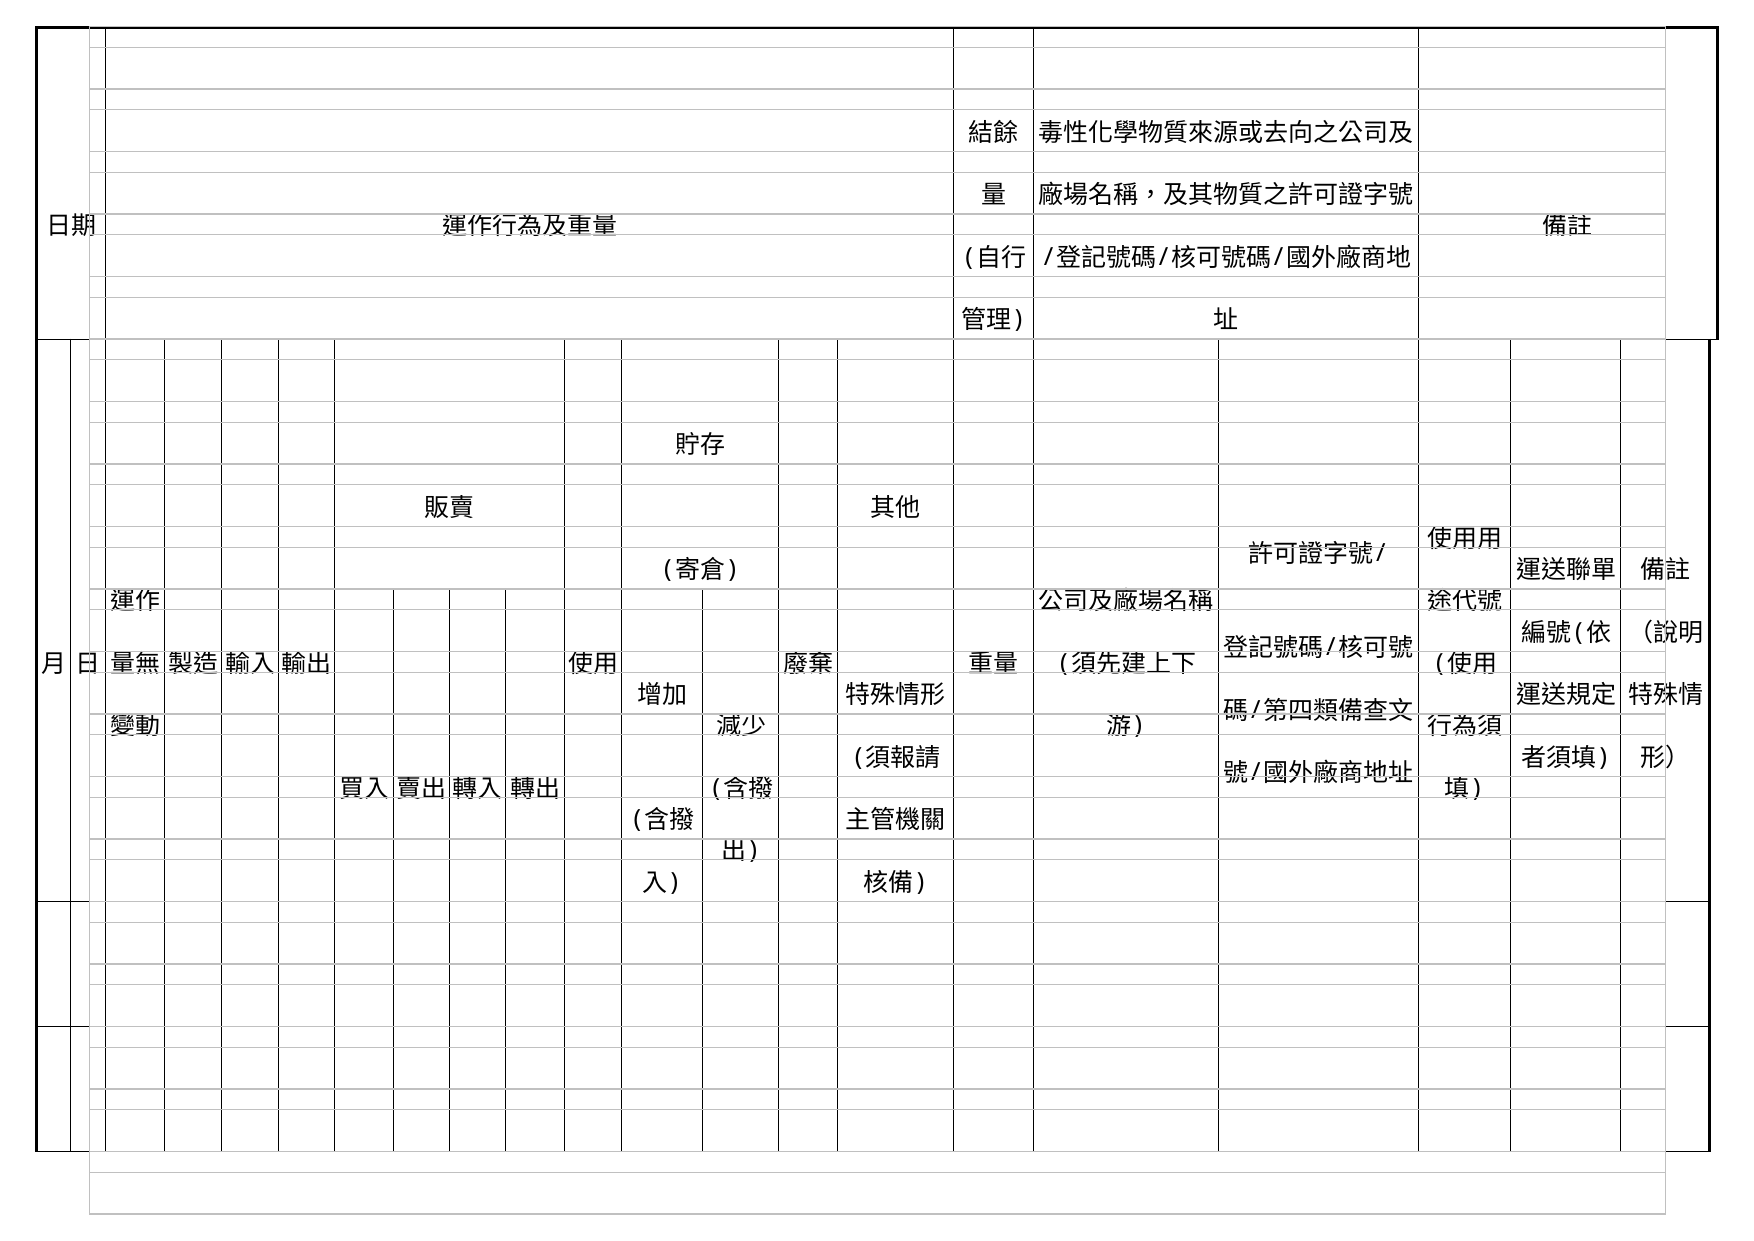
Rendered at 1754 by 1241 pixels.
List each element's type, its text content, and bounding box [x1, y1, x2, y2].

table_cell 運作行為及重量 [106, 152, 953, 172]
table_cell [1511, 860, 1620, 901]
table_cell [1511, 1048, 1620, 1088]
table_cell 使用 [565, 798, 621, 838]
table_cell 製造 [165, 340, 221, 359]
table_cell 日 [90, 652, 105, 672]
table_cell [335, 1027, 393, 1047]
table_cell 量 [954, 173, 1033, 213]
table_cell 日 [90, 735, 105, 776]
table_cell [1219, 923, 1418, 963]
table_cell 輸入 [256, 660, 269, 672]
table_cell [1511, 1027, 1620, 1047]
table_cell 製造 [165, 590, 221, 609]
table_cell [1034, 152, 1418, 172]
table_cell [1219, 985, 1418, 1026]
table_cell [565, 902, 621, 922]
table_cell 運作量無變動 [106, 340, 164, 359]
table_cell [565, 1110, 621, 1151]
table_cell (須報請 [838, 735, 953, 776]
table_cell [106, 1110, 164, 1151]
table_cell [450, 985, 505, 1026]
table_cell 製造 [165, 860, 221, 901]
table_cell [335, 402, 564, 422]
table_cell [838, 923, 953, 963]
table_cell [1511, 965, 1620, 984]
table_cell 廢棄 [779, 360, 837, 401]
table_cell 貯存 [622, 423, 778, 463]
table_cell 日 [90, 610, 105, 651]
table_cell [1511, 590, 1620, 609]
table_cell 轉入 [483, 785, 496, 797]
table_cell [71, 1027, 89, 1151]
table_cell [565, 1090, 621, 1109]
table_cell [394, 1090, 449, 1109]
table_cell 廢棄 [797, 652, 837, 672]
table_cell 備註 [1419, 235, 1665, 276]
table_cell [779, 923, 837, 963]
table_cell 輸入 [222, 548, 278, 588]
table_cell [703, 902, 778, 922]
table_cell [779, 1027, 837, 1047]
table_cell [622, 965, 702, 984]
table_cell 轉出 [506, 590, 564, 609]
table_cell 使用 [597, 666, 605, 672]
table_cell [335, 1110, 393, 1151]
table_cell 廢棄 [787, 655, 801, 672]
table_cell 備註（說明特殊情形） [1621, 673, 1665, 713]
table_cell [622, 1090, 702, 1109]
table_cell 減少(含撥出) [703, 840, 732, 859]
table_cell [622, 1027, 702, 1047]
table_cell [622, 715, 702, 734]
table_cell 備註 [1419, 90, 1665, 109]
table_cell [838, 360, 953, 401]
table_cell [838, 965, 953, 984]
table_cell 運作行為及重量 [530, 215, 549, 234]
table_cell [279, 1027, 334, 1047]
table_cell 日 [71, 340, 89, 901]
table_cell 備註 [1419, 48, 1665, 88]
table_cell 運作行為及重量 [106, 235, 953, 276]
table_cell [622, 1110, 702, 1151]
table_cell [622, 985, 702, 1026]
table_cell [954, 48, 1033, 88]
table_cell 其他 [838, 485, 953, 526]
table_cell 運作行為及重量 [580, 215, 953, 234]
table_cell 特殊情形 [838, 673, 953, 713]
table_cell 轉出 [506, 860, 564, 901]
table_cell 公司及廠場名稱(須先建上下游) [1034, 798, 1218, 838]
table_cell [279, 985, 334, 1026]
table_cell 備註 [1419, 277, 1665, 297]
table_cell [622, 590, 702, 609]
table_cell 賣出 [394, 590, 449, 609]
table_cell 轉入 [450, 652, 505, 672]
table_cell 製造 [165, 402, 221, 422]
table_cell 公司及廠場名稱(須先建上下游) [1159, 652, 1218, 672]
table_cell 運作量無變動 [106, 715, 141, 734]
table_cell 製造 [165, 840, 221, 859]
table_cell [703, 1110, 778, 1151]
table_cell 輸入 [222, 402, 278, 422]
table_cell 公司及廠場名稱(須先建上下游) [1116, 590, 1152, 609]
table_cell [1511, 985, 1620, 1026]
table_cell 備註（說明特殊情形） [1621, 340, 1665, 359]
table_cell [450, 1110, 505, 1151]
table_cell [335, 652, 393, 672]
table_cell 使用 [565, 860, 621, 901]
table_cell 廢棄 [779, 402, 837, 422]
table_cell 製造 [165, 527, 221, 547]
table_cell [1511, 485, 1620, 526]
table_cell [838, 590, 953, 609]
table_cell [279, 965, 334, 984]
table_cell [954, 1110, 1033, 1151]
table_cell [1621, 965, 1665, 984]
table_cell 重量 [954, 485, 1033, 526]
table_cell 使用 [565, 340, 621, 359]
table_cell [838, 1110, 953, 1151]
table_cell 使用用途代號(使用行為須填) [1419, 548, 1510, 588]
table_cell [450, 1027, 505, 1047]
table_cell 使用用途代號(使用行為須填) [1419, 798, 1510, 838]
table_cell 運作量無變動 [106, 465, 164, 484]
table_cell [222, 1090, 278, 1109]
table_cell 輸出 [279, 715, 334, 734]
table_cell 減少(含撥出) [703, 798, 778, 838]
table_cell 備註（說明特殊情形） [1621, 423, 1665, 463]
table_cell 重量 [954, 465, 1033, 484]
table_cell 日 [90, 402, 105, 422]
table_cell 輸出 [279, 423, 334, 463]
table_cell 備註（說明特殊情形） [1621, 860, 1665, 901]
table_cell 轉出 [517, 790, 529, 797]
table_cell 重量 [954, 860, 1033, 901]
table_cell [506, 902, 564, 922]
table_cell 備註（說明特殊情形） [1621, 527, 1665, 547]
table_cell 日期 [90, 298, 105, 338]
table_cell [450, 1090, 505, 1109]
table_cell [279, 1090, 334, 1109]
table_cell 許可證字號/ 登記號碼/核可號碼/第四類備查文號/國外廠商地址 [1219, 715, 1418, 734]
table_cell 輸入 [222, 485, 278, 526]
table_cell [165, 1027, 221, 1047]
table_cell [450, 902, 505, 922]
table_cell [1419, 1048, 1510, 1088]
table_cell 公司及廠場名稱(須先建上下游) [1034, 673, 1218, 713]
table_cell [779, 1090, 837, 1109]
table_cell (自行 [954, 235, 1033, 276]
table_cell [1034, 215, 1418, 234]
table_cell 日 [90, 715, 105, 734]
table_cell 公司及廠場名稱(須先建上下游) [1034, 777, 1218, 797]
table_cell 賣出 [394, 798, 449, 838]
table_cell 輸入 [222, 340, 278, 359]
table_cell 廢棄 [779, 527, 837, 547]
table_cell 使用用途代號(使用行為須填) [1442, 527, 1510, 547]
table_cell 使用用途代號(使用行為須填) [1419, 610, 1510, 651]
table_cell [335, 340, 564, 359]
table_cell 輸出 [279, 590, 334, 609]
table_cell 公司及廠場名稱(須先建上下游) [1034, 527, 1218, 547]
table_cell [279, 902, 334, 922]
table_cell [90, 923, 105, 963]
table_cell 製造 [165, 715, 221, 734]
table_cell [506, 1090, 564, 1109]
table_cell [106, 902, 164, 922]
table_cell 轉入 [450, 673, 505, 713]
table_cell [222, 1048, 278, 1088]
table_cell 使用用途代號(使用行為須填) [1419, 673, 1510, 713]
table_cell [1034, 277, 1418, 297]
table_cell [779, 902, 837, 922]
table_cell 增加 [622, 673, 702, 713]
table_cell [1511, 715, 1620, 734]
table_cell [1621, 1027, 1665, 1047]
table_cell [622, 777, 702, 797]
table_cell 轉出 [506, 735, 564, 776]
table_cell 重量 [954, 840, 1033, 859]
table_cell 運作量無變動 [106, 860, 164, 901]
table_cell 輸入 [222, 798, 278, 838]
table_cell [622, 1048, 702, 1088]
table_cell 使用用途代號(使用行為須填) [1419, 465, 1510, 484]
table_cell 備註 [1419, 215, 1547, 234]
table_cell 轉出 [506, 715, 564, 734]
table_cell 輸入 [222, 423, 278, 463]
table_cell 公司及廠場名稱(須先建上下游) [1034, 485, 1218, 526]
table_cell 運作量無變動 [106, 548, 164, 588]
table_cell 運作量無變動 [149, 590, 164, 609]
table_cell [622, 527, 778, 547]
table_cell [335, 923, 393, 963]
table_cell 備註 [1548, 215, 1554, 225]
table_cell 製造 [165, 548, 221, 588]
table_cell (含撥 [622, 798, 702, 838]
table_cell [222, 965, 278, 984]
table_cell 運作量無變動 [106, 777, 164, 797]
table_cell 日 [81, 655, 89, 661]
table_cell 廢棄 [779, 652, 795, 672]
table_cell 製造 [177, 652, 204, 672]
table_cell 製造 [176, 666, 185, 672]
table_cell 運作量無變動 [106, 485, 164, 526]
table_cell 日 [90, 465, 105, 484]
table_cell 使用用途代號(使用行為須填) [1419, 402, 1510, 422]
table_cell 轉入 [459, 790, 471, 797]
table_cell [394, 1110, 449, 1151]
table_cell 製造 [165, 423, 221, 463]
table_cell 減少(含撥出) [703, 673, 778, 713]
table_cell [954, 215, 1033, 234]
table_cell 使用 [565, 402, 621, 422]
table_cell [165, 1090, 221, 1109]
table_cell 製造 [165, 610, 221, 651]
table_cell 使用用途代號(使用行為須填) [1419, 360, 1510, 401]
table_cell [1419, 1027, 1510, 1047]
table_cell 重量 [954, 652, 979, 672]
table_cell 轉出 [506, 840, 564, 859]
table_cell 核備) [838, 860, 953, 901]
table_cell 公司及廠場名稱(須先建上下游) [1176, 590, 1193, 609]
table_cell [1511, 840, 1620, 859]
table_cell [106, 985, 164, 1026]
table_cell 使用 [565, 465, 621, 484]
table_cell 使用用途代號(使用行為須填) [1419, 590, 1440, 609]
table_cell [106, 1048, 164, 1088]
table_cell 備註 [1666, 29, 1716, 338]
table_cell 使用用途代號(使用行為須填) [1419, 840, 1510, 859]
table_cell 入) [622, 860, 702, 901]
table_cell 日 [90, 798, 105, 838]
table_cell 輸入 [222, 610, 278, 651]
table_cell [394, 1048, 449, 1088]
table_cell 減少(含撥出) [703, 610, 778, 651]
table_cell [335, 798, 393, 838]
table_cell [1621, 1090, 1665, 1109]
table_cell 運作行為及重量 [473, 215, 481, 234]
table_cell 輸入 [222, 735, 278, 776]
table_cell 使用用途代號(使用行為須填) [1419, 860, 1510, 901]
table_cell [1511, 402, 1620, 422]
table_cell [622, 485, 778, 526]
table_cell 日 [90, 860, 105, 901]
table_cell [622, 465, 778, 484]
table_cell 輸出 [279, 798, 334, 838]
table_cell [1621, 1048, 1665, 1088]
table_cell 製造 [197, 652, 221, 672]
table_cell 許可證字號/ 登記號碼/核可號碼/第四類備查文號/國外廠商地址 [1219, 860, 1418, 901]
table_cell 重量 [954, 423, 1033, 463]
table_cell [335, 673, 393, 713]
table_cell [90, 1110, 105, 1151]
table_cell [622, 360, 778, 401]
table_cell 月 [38, 340, 70, 901]
table_cell [838, 527, 953, 547]
table_cell 轉出 [528, 777, 546, 797]
table_cell 減少(含撥出) [758, 777, 778, 797]
table_cell [394, 902, 449, 922]
table_cell [335, 1090, 393, 1109]
table_cell [1621, 923, 1665, 963]
table_cell 許可證字號/ 登記號碼/核可號碼/第四類備查文號/國外廠商地址 [1219, 527, 1418, 547]
table_cell 運作量無變動 [106, 527, 164, 547]
table_cell [90, 965, 105, 984]
table_cell [506, 1110, 564, 1151]
table_cell 備註 [1419, 110, 1665, 151]
table_cell 使用 [565, 360, 621, 401]
table_cell [222, 923, 278, 963]
table_cell 公司及廠場名稱(須先建上下游) [1109, 652, 1128, 672]
table_cell 備註（說明特殊情形） [1621, 777, 1665, 797]
table_cell 運送規定 [1511, 673, 1620, 713]
table_cell 使用 [565, 673, 621, 713]
table_cell [335, 423, 564, 463]
table_cell [90, 902, 105, 922]
table_cell 許可證字號/ 登記號碼/核可號碼/第四類備查文號/國外廠商地址 [1219, 590, 1418, 609]
table_cell 毒性化學物質來源或去向之公司及 [1034, 110, 1418, 151]
table_cell [1511, 1090, 1620, 1109]
table_cell 備註（說明特殊情形） [1621, 610, 1665, 651]
table_cell 輸入 [222, 777, 278, 797]
table_cell 轉入 [450, 610, 505, 651]
table_cell 減少(含撥出) [703, 860, 778, 901]
table_cell 公司及廠場名稱(須先建上下游) [1034, 465, 1218, 484]
table_cell [1511, 923, 1620, 963]
table_cell 運作量無變動 [141, 590, 149, 609]
table_cell 日 [90, 527, 105, 547]
table_cell 廠場名稱，及其物質之許可證字號 [1034, 173, 1418, 213]
table_cell [703, 965, 778, 984]
table_cell [335, 610, 393, 651]
table_cell 減少(含撥出) [753, 840, 778, 859]
table_cell 重量 [954, 590, 1033, 609]
table_cell [703, 985, 778, 1026]
table_cell 使用用途代號(使用行為須填) [1419, 340, 1510, 359]
table_cell 使用用途代號(使用行為須填) [1419, 715, 1473, 734]
table_cell [165, 1048, 221, 1088]
table_cell 日期 [90, 90, 105, 109]
table_cell /登記號碼/核可號碼/國外廠商地 [1034, 235, 1418, 276]
table_cell 公司及廠場名稱(須先建上下游) [1034, 360, 1218, 401]
table_cell 轉入 [450, 860, 505, 901]
table_cell 輸出 [279, 360, 334, 401]
table_cell [1511, 652, 1620, 672]
table_cell 買入 [335, 777, 393, 797]
table_cell 使用用途代號(使用行為須填) [1468, 590, 1493, 609]
table_cell 輸入 [222, 715, 278, 734]
table_cell 輸出 [279, 402, 334, 422]
table_cell 轉入 [450, 798, 505, 838]
table_cell [1621, 902, 1665, 922]
table_cell 日 [90, 590, 105, 609]
table_cell [165, 965, 221, 984]
table_cell [838, 715, 953, 734]
table_cell [838, 652, 953, 672]
table_cell [335, 715, 393, 734]
table_cell [106, 923, 164, 963]
table_cell 備註（說明特殊情形） [1621, 735, 1665, 776]
table_cell 備註（說明特殊情形） [1621, 840, 1665, 859]
table_cell 日 [90, 840, 105, 859]
table_cell [838, 1027, 953, 1047]
table_cell 販賣 [335, 485, 564, 526]
table_cell 重量 [954, 673, 1033, 713]
table_cell 運作行為及重量 [106, 277, 953, 297]
table_cell 備註 [1419, 29, 1665, 47]
table_cell 轉入 [450, 715, 505, 734]
table_cell [1034, 48, 1418, 88]
table_cell 運作量無變動 [106, 798, 164, 838]
table_cell [335, 735, 393, 776]
table_cell 使用用途代號(使用行為須填) [1419, 527, 1433, 547]
table_cell [838, 1090, 953, 1109]
table_cell 製造 [165, 735, 221, 776]
table_cell 運作量無變動 [153, 715, 164, 734]
table_cell [779, 985, 837, 1026]
table_cell [1419, 902, 1510, 922]
table_cell [622, 340, 778, 359]
table_cell [954, 965, 1033, 984]
table_cell [565, 1048, 621, 1088]
table_cell 輸入 [222, 652, 230, 672]
table_cell 許可證字號/ 登記號碼/核可號碼/第四類備查文號/國外廠商地址 [1219, 777, 1418, 797]
table_cell 許可證字號/ 登記號碼/核可號碼/第四類備查文號/國外廠商地址 [1219, 340, 1418, 359]
table_cell 輸出 [279, 485, 334, 526]
table_cell [1219, 1027, 1418, 1047]
table_cell 運作行為及重量 [106, 48, 953, 88]
table_cell [106, 1090, 164, 1109]
table_cell 許可證字號/ 登記號碼/核可號碼/第四類備查文號/國外廠商地址 [1219, 465, 1418, 484]
table_cell [622, 902, 702, 922]
table_cell 日期 [94, 215, 105, 234]
table_cell 運作量無變動 [106, 673, 164, 713]
table_cell 製造 [165, 777, 221, 797]
table_cell 使用 [583, 652, 621, 672]
table_cell [1034, 902, 1218, 922]
table_cell 公司及廠場名稱(須先建上下游) [1034, 548, 1218, 588]
table_cell 製造 [165, 798, 221, 838]
table_cell 日 [90, 423, 105, 463]
table_cell 公司及廠場名稱(須先建上下游) [1034, 402, 1218, 422]
table_cell [954, 985, 1033, 1026]
table_cell 重量 [954, 360, 1033, 401]
table_cell [703, 1090, 778, 1109]
table_cell 日期 [38, 29, 89, 338]
table_cell [954, 29, 1033, 47]
table_cell [279, 1048, 334, 1088]
table_cell 日期 [90, 110, 105, 151]
table_cell 公司及廠場名稱(須先建上下游) [1144, 590, 1173, 609]
table_cell [506, 965, 564, 984]
table_cell [450, 1048, 505, 1088]
table_cell 賣出 [394, 715, 449, 734]
table_cell [703, 923, 778, 963]
table_cell [779, 1110, 837, 1151]
table_cell [1034, 1027, 1218, 1047]
table_cell 使用 [565, 485, 621, 526]
table_cell 賣出 [394, 652, 449, 672]
table_cell 許可證字號/ 登記號碼/核可號碼/第四類備查文號/國外廠商地址 [1219, 402, 1418, 422]
table_cell [622, 652, 702, 672]
table_cell 許可證字號/ 登記號碼/核可號碼/第四類備查文號/國外廠商地址 [1219, 485, 1418, 526]
table_cell [506, 985, 564, 1026]
table_cell [1219, 1110, 1418, 1151]
table_cell [838, 402, 953, 422]
table_cell [1511, 527, 1620, 547]
table_cell 賣出 [434, 777, 449, 797]
table_cell [90, 985, 105, 1026]
table_cell 轉出 [548, 777, 564, 797]
table_cell 轉入 [450, 590, 505, 609]
table_cell 公司及廠場名稱(須先建上下游) [1138, 715, 1218, 734]
table_cell 運作行為及重量 [106, 90, 953, 109]
table_cell 許可證字號/ 登記號碼/核可號碼/第四類備查文號/國外廠商地址 [1219, 610, 1418, 651]
table_cell 製造 [165, 485, 221, 526]
table_cell 輸入 [222, 590, 278, 609]
table_cell 運作量無變動 [106, 840, 164, 859]
table_cell 運作量無變動 [106, 610, 164, 651]
table_cell 使用用途代號(使用行為須填) [1488, 590, 1510, 609]
table_cell [335, 985, 393, 1026]
table_cell [1034, 90, 1418, 109]
table_cell [165, 1110, 221, 1151]
table_cell [622, 840, 702, 859]
table_cell 許可證字號/ 登記號碼/核可號碼/第四類備查文號/國外廠商地址 [1219, 735, 1418, 776]
table_cell 備註 [1419, 152, 1665, 172]
table_cell [954, 90, 1033, 109]
table_cell 減少(含撥出) [735, 715, 778, 734]
table_cell [1511, 902, 1620, 922]
table_cell 廢棄 [779, 548, 837, 588]
table_cell 輸出 [279, 735, 334, 776]
table_cell [1034, 923, 1218, 963]
table_cell 運送聯單 [1511, 548, 1620, 588]
table_cell 者須填) [1511, 735, 1620, 776]
table_cell [1034, 1090, 1218, 1109]
table_cell 備註（說明特殊情形） [1621, 360, 1665, 401]
table_cell [779, 965, 837, 984]
table_cell [622, 735, 702, 776]
table_cell [1511, 777, 1620, 797]
table_cell 許可證字號/ 登記號碼/核可號碼/第四類備查文號/國外廠商地址 [1219, 548, 1418, 588]
table_cell 日期 [90, 152, 105, 172]
table_cell 運作行為及重量 [106, 173, 953, 213]
table_cell 運作量無變動 [106, 652, 164, 672]
table_cell 輸入 [232, 652, 278, 672]
table_cell 使用 [565, 840, 621, 859]
table_cell [394, 923, 449, 963]
table_cell 轉出 [506, 652, 564, 672]
table_cell 使用用途代號(使用行為須填) [1419, 485, 1510, 526]
table_cell 主管機關 [838, 798, 953, 838]
table_cell 重量 [954, 548, 1033, 588]
table_cell 公司及廠場名稱(須先建上下游) [1034, 423, 1218, 463]
table_cell 使用用途代號(使用行為須填) [1419, 777, 1457, 797]
table_cell 重量 [954, 402, 1033, 422]
table_cell [565, 965, 621, 984]
table_cell 輸入 [222, 673, 278, 713]
table_cell 轉出 [506, 777, 515, 797]
table_cell 重量 [954, 735, 1033, 776]
table_cell [838, 1048, 953, 1088]
table_cell [1419, 985, 1510, 1026]
table_cell [450, 965, 505, 984]
table_cell 使用 [574, 652, 583, 672]
table_cell 運作量無變動 [106, 360, 164, 401]
table_cell [90, 1048, 105, 1088]
table_cell [1034, 29, 1418, 47]
table_cell 日期 [90, 277, 105, 297]
table_cell 運作行為及重量 [106, 298, 953, 338]
table_cell [1711, 901, 1717, 1026]
table_cell 日 [90, 777, 105, 797]
table_cell 廢棄 [779, 673, 837, 713]
table_cell [838, 902, 953, 922]
table_cell [1511, 423, 1620, 463]
table_cell [506, 1027, 564, 1047]
table_cell 廢棄 [779, 465, 837, 484]
table_cell 備註 [1419, 173, 1665, 213]
table_cell 轉入 [470, 777, 505, 797]
table_cell 使用 [565, 590, 621, 609]
table_cell 轉入 [450, 777, 457, 797]
table_cell 運作行為及重量 [106, 110, 953, 151]
table_cell 使用用途代號(使用行為須填) [1419, 652, 1453, 672]
table_cell [222, 1027, 278, 1047]
table_cell 使用用途代號(使用行為須填) [1460, 777, 1510, 797]
table_cell 輸入 [222, 860, 278, 901]
table_cell 日 [90, 673, 105, 713]
table_cell [1711, 589, 1717, 901]
table_cell [38, 1027, 70, 1151]
table_cell [90, 1090, 105, 1109]
table_cell 廢棄 [779, 798, 837, 838]
table_cell 公司及廠場名稱(須先建上下游) [1116, 715, 1139, 734]
table_cell 許可證字號/ 登記號碼/核可號碼/第四類備查文號/國外廠商地址 [1219, 798, 1418, 838]
table_cell [1511, 798, 1620, 838]
table_cell [90, 1027, 105, 1047]
table_cell [565, 923, 621, 963]
table_cell 重量 [954, 610, 1033, 651]
table_cell 備註（說明特殊情形） [1621, 798, 1665, 838]
table_cell [279, 923, 334, 963]
table_cell [1666, 1027, 1708, 1151]
table_cell 轉出 [506, 673, 564, 713]
table_cell 許可證字號/ 登記號碼/核可號碼/第四類備查文號/國外廠商地址 [1219, 840, 1418, 859]
table_cell 編號(依 [1511, 610, 1620, 651]
table_cell 使用用途代號(使用行為須填) [1465, 715, 1510, 734]
table_cell 日 [81, 663, 89, 670]
table_cell 輸入 [222, 840, 278, 859]
table_cell 廢棄 [779, 590, 837, 609]
table_cell 日期 [90, 235, 105, 276]
table_cell [779, 1048, 837, 1088]
table_cell 減少(含撥出) [703, 652, 778, 672]
table_cell 廢棄 [779, 840, 837, 859]
table_cell [1034, 965, 1218, 984]
table_cell 備註（說明特殊情形） [1621, 402, 1665, 422]
table_cell [394, 1027, 449, 1047]
table_cell 運作量無變動 [106, 423, 164, 463]
table_cell 日 [90, 360, 105, 401]
table_cell [335, 548, 564, 588]
table_cell 減少(含撥出) [703, 715, 733, 734]
table_cell 備註 [1554, 215, 1665, 234]
table_cell [1511, 1110, 1620, 1151]
table_cell 運作量無變動 [106, 402, 164, 422]
table_cell 廢棄 [779, 777, 837, 797]
table_cell [838, 340, 953, 359]
table_cell [838, 465, 953, 484]
table_cell 日 [90, 340, 105, 359]
table_cell 輸出 [288, 652, 297, 657]
table_cell 使用 [565, 735, 621, 776]
table_cell 公司及廠場名稱(須先建上下游) [1034, 715, 1116, 734]
table_cell 輸出 [279, 860, 334, 901]
table_cell 減少(含撥出) [703, 777, 752, 797]
table_cell 備註 [1419, 298, 1665, 338]
table_cell 廢棄 [779, 860, 837, 901]
table_cell [222, 1110, 278, 1151]
table_cell [165, 985, 221, 1026]
table_cell 轉入 [450, 735, 505, 776]
table_cell [335, 590, 393, 609]
table_cell 輸出 [279, 465, 334, 484]
table_cell [565, 985, 621, 1026]
table_cell [838, 610, 953, 651]
table_cell 輸入 [232, 652, 241, 657]
table_cell [703, 1048, 778, 1088]
table_cell 廢棄 [779, 610, 837, 651]
table_cell [394, 985, 449, 1026]
table_cell [1621, 985, 1665, 1026]
table_cell [1666, 902, 1708, 1026]
table_cell 使用用途代號(使用行為須填) [1419, 735, 1510, 776]
table_cell 使用 [565, 548, 621, 588]
table_cell 運作量無變動 [106, 590, 141, 609]
table_cell [954, 277, 1033, 297]
table_cell [1419, 1090, 1510, 1109]
table_cell 輸出 [279, 610, 334, 651]
table_cell [703, 1027, 778, 1047]
table_cell 輸入 [222, 465, 278, 484]
table_cell 備註（說明特殊情形） [1666, 340, 1708, 901]
table_cell 廢棄 [779, 715, 837, 734]
table_cell [838, 548, 953, 588]
table_cell 賣出 [394, 777, 432, 797]
table_cell 日期 [90, 29, 105, 47]
table_cell [279, 1110, 334, 1151]
table_cell 賣出 [394, 673, 449, 713]
table_cell 使用 [565, 527, 621, 547]
table_cell 使用用途代號(使用行為須填) [1462, 652, 1510, 672]
table_cell 公司及廠場名稱(須先建上下游) [1034, 860, 1218, 901]
table_cell [565, 1027, 621, 1047]
table_cell [165, 923, 221, 963]
table_cell [954, 923, 1033, 963]
table_cell [954, 902, 1033, 922]
table_cell 址 [1034, 298, 1418, 338]
table_cell [506, 1048, 564, 1088]
table_cell [1219, 1048, 1418, 1088]
table_cell [38, 902, 70, 1026]
table_cell 減少(含撥出) [703, 735, 778, 776]
table_cell [954, 1027, 1033, 1047]
table_cell [335, 840, 393, 859]
table_cell [335, 360, 564, 401]
table_cell 日 [90, 485, 105, 526]
table_cell [1511, 465, 1620, 484]
table_cell 備註（說明特殊情形） [1621, 548, 1665, 588]
table_cell 輸出 [279, 777, 334, 797]
table_cell 輸出 [279, 527, 334, 547]
table_cell [1711, 1026, 1717, 1151]
table_cell [335, 465, 564, 484]
table_cell [335, 1048, 393, 1088]
table_cell [71, 902, 89, 1026]
table_cell 輸出 [279, 673, 334, 713]
table_cell 使用 [565, 715, 621, 734]
table_cell 製造 [165, 465, 221, 484]
table_cell [506, 923, 564, 963]
table_cell 許可證字號/ 登記號碼/核可號碼/第四類備查文號/國外廠商地址 [1219, 360, 1418, 401]
table_cell 公司及廠場名稱(須先建上下游) [1034, 652, 1108, 672]
table_cell 備註（說明特殊情形） [1621, 465, 1665, 484]
table_cell [1419, 965, 1510, 984]
table_cell 使用用途代號(使用行為須填) [1419, 423, 1510, 463]
table_cell 廢棄 [779, 485, 837, 526]
table_cell 轉出 [506, 610, 564, 651]
table_cell [106, 965, 164, 984]
table_cell 備註（說明特殊情形） [1621, 652, 1665, 672]
table_cell [1511, 340, 1620, 359]
table_cell 製造 [165, 652, 180, 672]
table_cell [1034, 985, 1218, 1026]
table_cell 賣出 [394, 610, 449, 651]
table_cell 重量 [954, 527, 1033, 547]
table_cell 許可證字號/ 登記號碼/核可號碼/第四類備查文號/國外廠商地址 [1219, 673, 1418, 713]
table_cell [622, 402, 778, 422]
table_cell 廢棄 [779, 340, 837, 359]
table_cell [954, 152, 1033, 172]
table_cell 許可證字號/ 登記號碼/核可號碼/第四類備查文號/國外廠商地址 [1219, 423, 1418, 463]
table_cell [838, 777, 953, 797]
table_cell 運作量無變動 [106, 735, 164, 776]
table_cell 使用 [565, 652, 574, 672]
table_cell 重量 [954, 777, 1033, 797]
table_cell 輸出 [279, 340, 334, 359]
table_cell 運作行為及重量 [481, 215, 538, 234]
table_cell [335, 965, 393, 984]
table_cell 減少(含撥出) [754, 777, 761, 797]
table_cell 重量 [954, 715, 1033, 734]
table_cell 輸入 [222, 360, 278, 401]
table_cell [838, 985, 953, 1026]
table_cell [838, 840, 953, 859]
table_cell 日期 [90, 173, 105, 213]
table_cell 使用 [565, 423, 621, 463]
table_cell 轉入 [450, 840, 505, 859]
table_cell [1219, 902, 1418, 922]
table_cell [838, 423, 953, 463]
table_cell 公司及廠場名稱(須先建上下游) [1034, 590, 1083, 609]
table_cell 備註（說明特殊情形） [1621, 590, 1665, 609]
table_cell 公司及廠場名稱(須先建上下游) [1034, 340, 1218, 359]
table_cell 輸出 [279, 548, 334, 588]
table_cell 賣出 [394, 735, 449, 776]
table_cell 運作行為及重量 [106, 215, 473, 234]
table_cell [394, 965, 449, 984]
table_cell [1419, 1110, 1510, 1151]
table_cell [1621, 1110, 1665, 1151]
table_cell [1219, 965, 1418, 984]
table_cell [222, 902, 278, 922]
table_cell 備註（說明特殊情形） [1621, 485, 1665, 526]
table_cell 重量 [954, 340, 1033, 359]
table_cell 使用用途代號(使用行為須填) [1431, 590, 1459, 609]
table_cell 公司及廠場名稱(須先建上下游) [1034, 610, 1218, 651]
table_cell [1034, 1110, 1218, 1151]
table_cell [335, 860, 393, 901]
table_cell [165, 902, 221, 922]
table_cell 輸出 [279, 652, 286, 672]
table_cell 許可證字號/ 登記號碼/核可號碼/第四類備查文號/國外廠商地址 [1219, 652, 1418, 672]
table_cell 轉出 [506, 798, 564, 838]
table_cell [222, 985, 278, 1026]
table_cell 公司及廠場名稱(須先建上下游) [1126, 652, 1157, 672]
table_cell 製造 [165, 673, 221, 713]
table_cell 廢棄 [786, 662, 794, 672]
table_cell [106, 1027, 164, 1047]
table_cell 輸出 [288, 652, 317, 672]
table_cell 運作行為及重量 [558, 215, 578, 234]
table_cell [622, 923, 702, 963]
table_cell (寄倉) [622, 548, 778, 588]
table_cell [450, 923, 505, 963]
table_cell 日 [90, 548, 105, 588]
table_cell 重量 [954, 798, 1033, 838]
table_cell 備註（說明特殊情形） [1621, 715, 1665, 734]
table_cell [622, 610, 702, 651]
table_cell 日期 [90, 48, 105, 88]
table_cell 減少(含撥出) [703, 590, 778, 609]
table_cell [1419, 923, 1510, 963]
table_cell 賣出 [394, 840, 449, 859]
table_cell 廢棄 [779, 423, 837, 463]
table_cell [954, 1090, 1033, 1109]
table_cell [1034, 1048, 1218, 1088]
table_cell [954, 1048, 1033, 1088]
table_cell 輸出 [319, 652, 334, 672]
table_cell [335, 902, 393, 922]
table_cell 重量 [981, 652, 1033, 672]
table_cell 廢棄 [779, 735, 837, 776]
table_cell 賣出 [394, 860, 449, 901]
table_cell 使用 [565, 610, 621, 651]
table_cell 製造 [165, 360, 221, 401]
table_cell 輸入 [222, 527, 278, 547]
table_cell 結餘 [954, 110, 1033, 151]
table_cell [1511, 360, 1620, 401]
table_cell 減少(含撥出) [734, 840, 754, 859]
table_cell [1711, 340, 1717, 588]
table_cell 公司及廠場名稱(須先建上下游) [1034, 735, 1218, 776]
table_cell [1219, 1090, 1418, 1109]
table_cell 運作行為及重量 [106, 29, 953, 47]
table_cell 公司及廠場名稱(須先建上下游) [1034, 840, 1218, 859]
table_cell [335, 527, 564, 547]
table_cell 輸出 [279, 840, 334, 859]
table_cell 管理) [954, 298, 1033, 338]
table_cell 使用 [565, 777, 621, 797]
